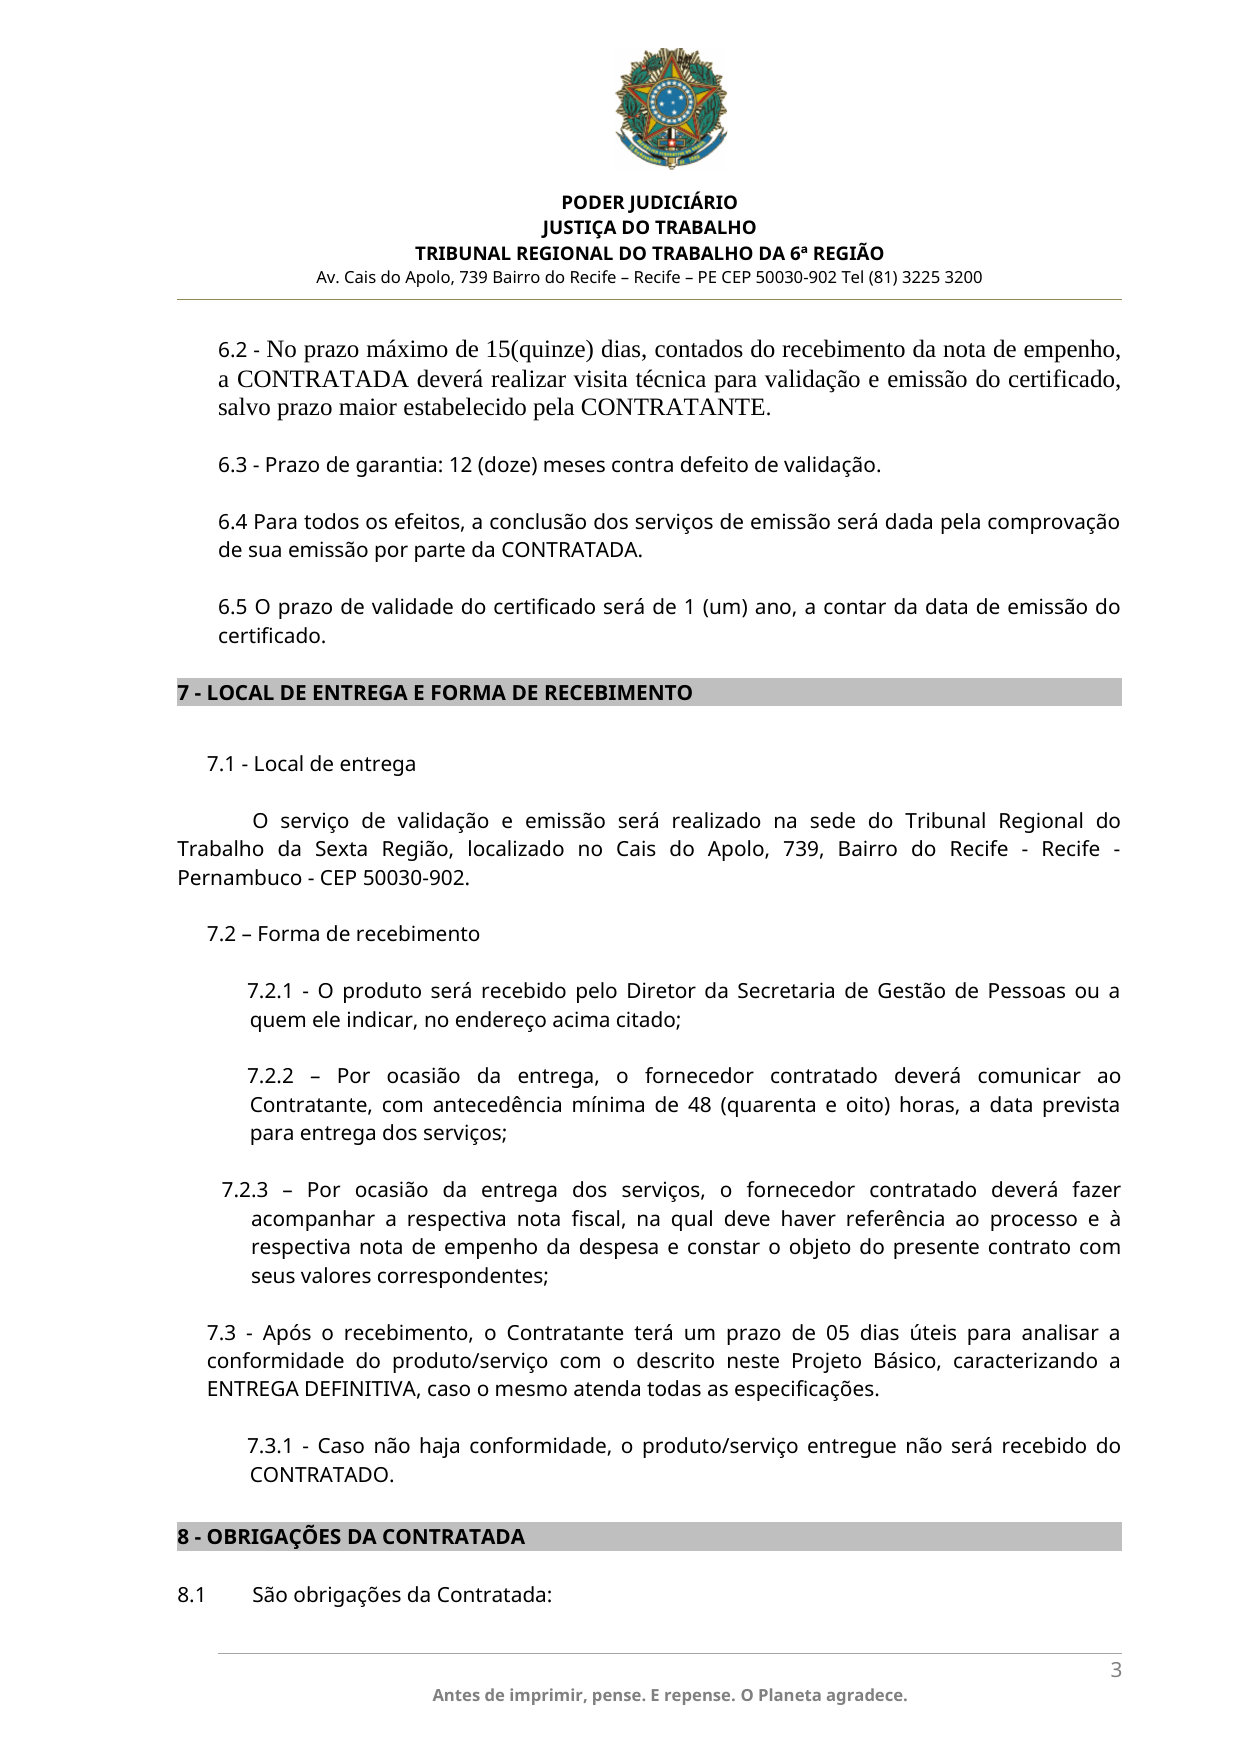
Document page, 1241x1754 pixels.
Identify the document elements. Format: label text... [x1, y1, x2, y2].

text 7.2 – Forma de recebimento [207, 919, 1122, 948]
picture [615, 48, 728, 170]
text 7.2.1 - O produto será recebido pelo Diretor da Secretaria de Gestão de Pessoas ou a quem ele indicar, no endereço acima citado; [247, 976, 1122, 1033]
text 7.1 - Local de entrega [207, 749, 1122, 777]
text O serviço de validação e emissão será realizado na sede do Tribunal Regional do Trabalho da Sexta Região, localizado no Cais do Apolo, 739, Bairro do Recife - Recife - Pernambuco - CEP 50030-902. [177, 806, 1122, 891]
text 6.5 O prazo de validade do certificado será de 1 (um) ano, a contar da data de emissão do certificado. [218, 592, 1122, 649]
text 6.3 - Prazo de garantia: 12 (doze) meses contra defeito de validação. [218, 450, 1122, 479]
text 6.4 Para todos os efeitos, a conclusão dos serviços de emissão será dada pela comprovação de sua emissão por parte da CONTRATADA. [218, 507, 1122, 564]
text 7 - LOCAL DE ENTREGA E FORMA DE RECEBIMENTO [177, 678, 1122, 706]
text 6.2 - No prazo máximo de 15(quinze) dias, contados do recebimento da nota de empenho, a CONTRATADA deverá realizar visita técnica para validação e emissão do certificado, salvo prazo maior estabelecido pela CONTRATANTE. [218, 334, 1122, 422]
text 7.3.1 - Caso não haja conformidade, o produto/serviço entregue não será recebido do CONTRATADO. [247, 1431, 1122, 1488]
text 7.2.2 – Por ocasião da entrega, o fornecedor contratado deverá comunicar ao Contratante, com antecedência mínima de 48 (quarenta e oito) horas, a data prevista para entrega dos serviços; [247, 1062, 1122, 1147]
text 8.1 São obrigações da Contratada: [177, 1580, 1122, 1608]
text 7.3 - Após o recebimento, o Contratante terá um prazo de 05 dias úteis para analisar a conformidade do produto/serviço com o descrito neste Projeto Básico, caracterizando a ENTREGA DEFINITIVA, caso o mesmo atenda todas as especificações. [207, 1318, 1122, 1403]
text 7.2.3 – Por ocasião da entrega dos serviços, o fornecedor contratado deverá fazer acompanhar a respectiva nota fiscal, na qual deve haver referência ao processo e à respectiva nota de empenho da despesa e constar o objeto do presente contrato com seus valores correspondentes; [221, 1175, 1122, 1289]
text 8 - OBRIGAÇÕES DA CONTRATADA [177, 1522, 1122, 1551]
